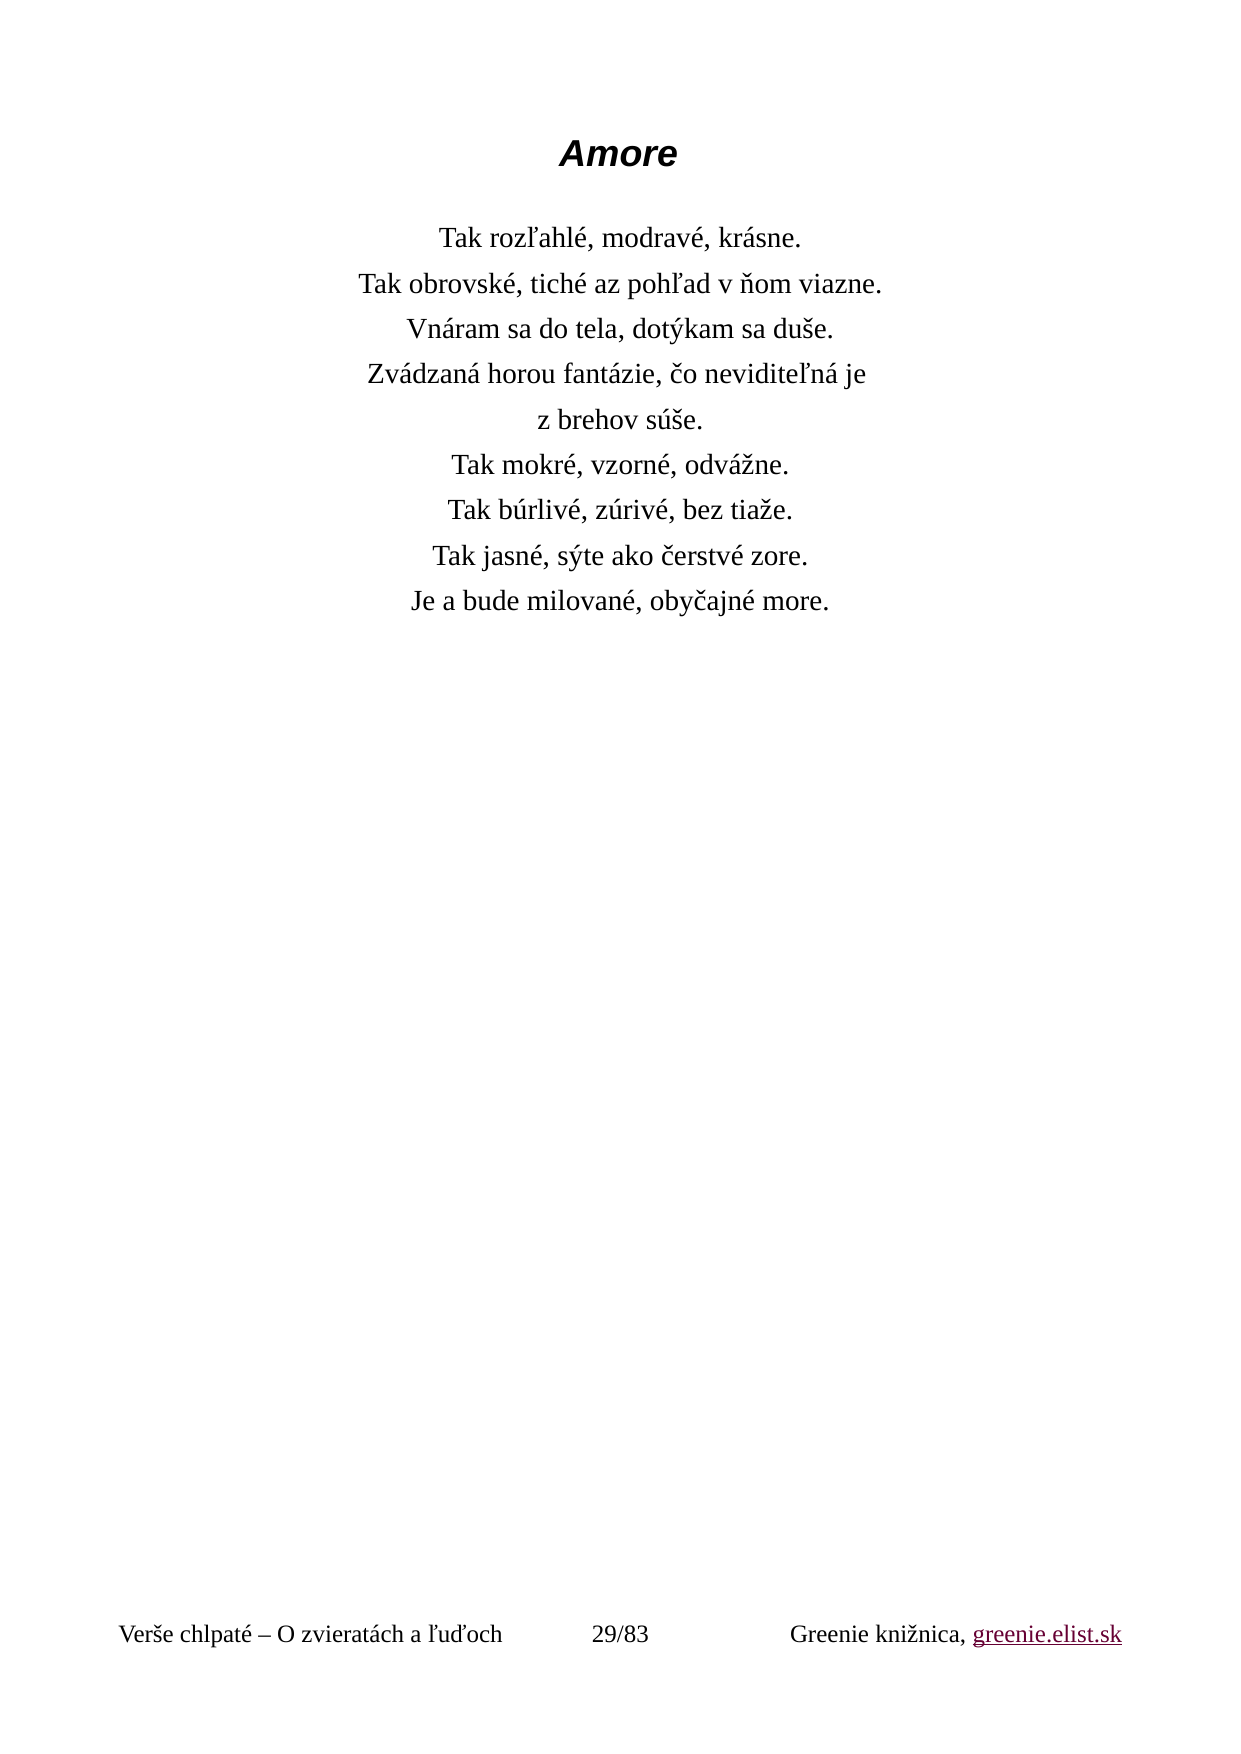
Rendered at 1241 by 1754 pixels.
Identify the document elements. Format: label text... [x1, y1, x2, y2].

text Tak obrovské, tiché az pohľad v ňom viazne. [106, 266, 1134, 299]
text Tak búrlivé, zúrivé, bez tiaže. [106, 492, 1134, 526]
text Vnáram sa do tela, dotýkam sa duše. [106, 311, 1134, 345]
text Tak jasné, sýte ako čerstvé zore. [106, 538, 1134, 571]
text Tak mokré, vzorné, odvážne. [106, 447, 1134, 481]
text Zvádzaná horou fantázie, čo neviditeľná je [106, 356, 1134, 390]
text z brehov súše. [106, 402, 1134, 435]
text Je a bude milované, obyčajné more. [106, 583, 1134, 617]
text Tak rozľahlé, modravé, krásne. [106, 221, 1134, 254]
subtitle Amore [106, 131, 1134, 174]
